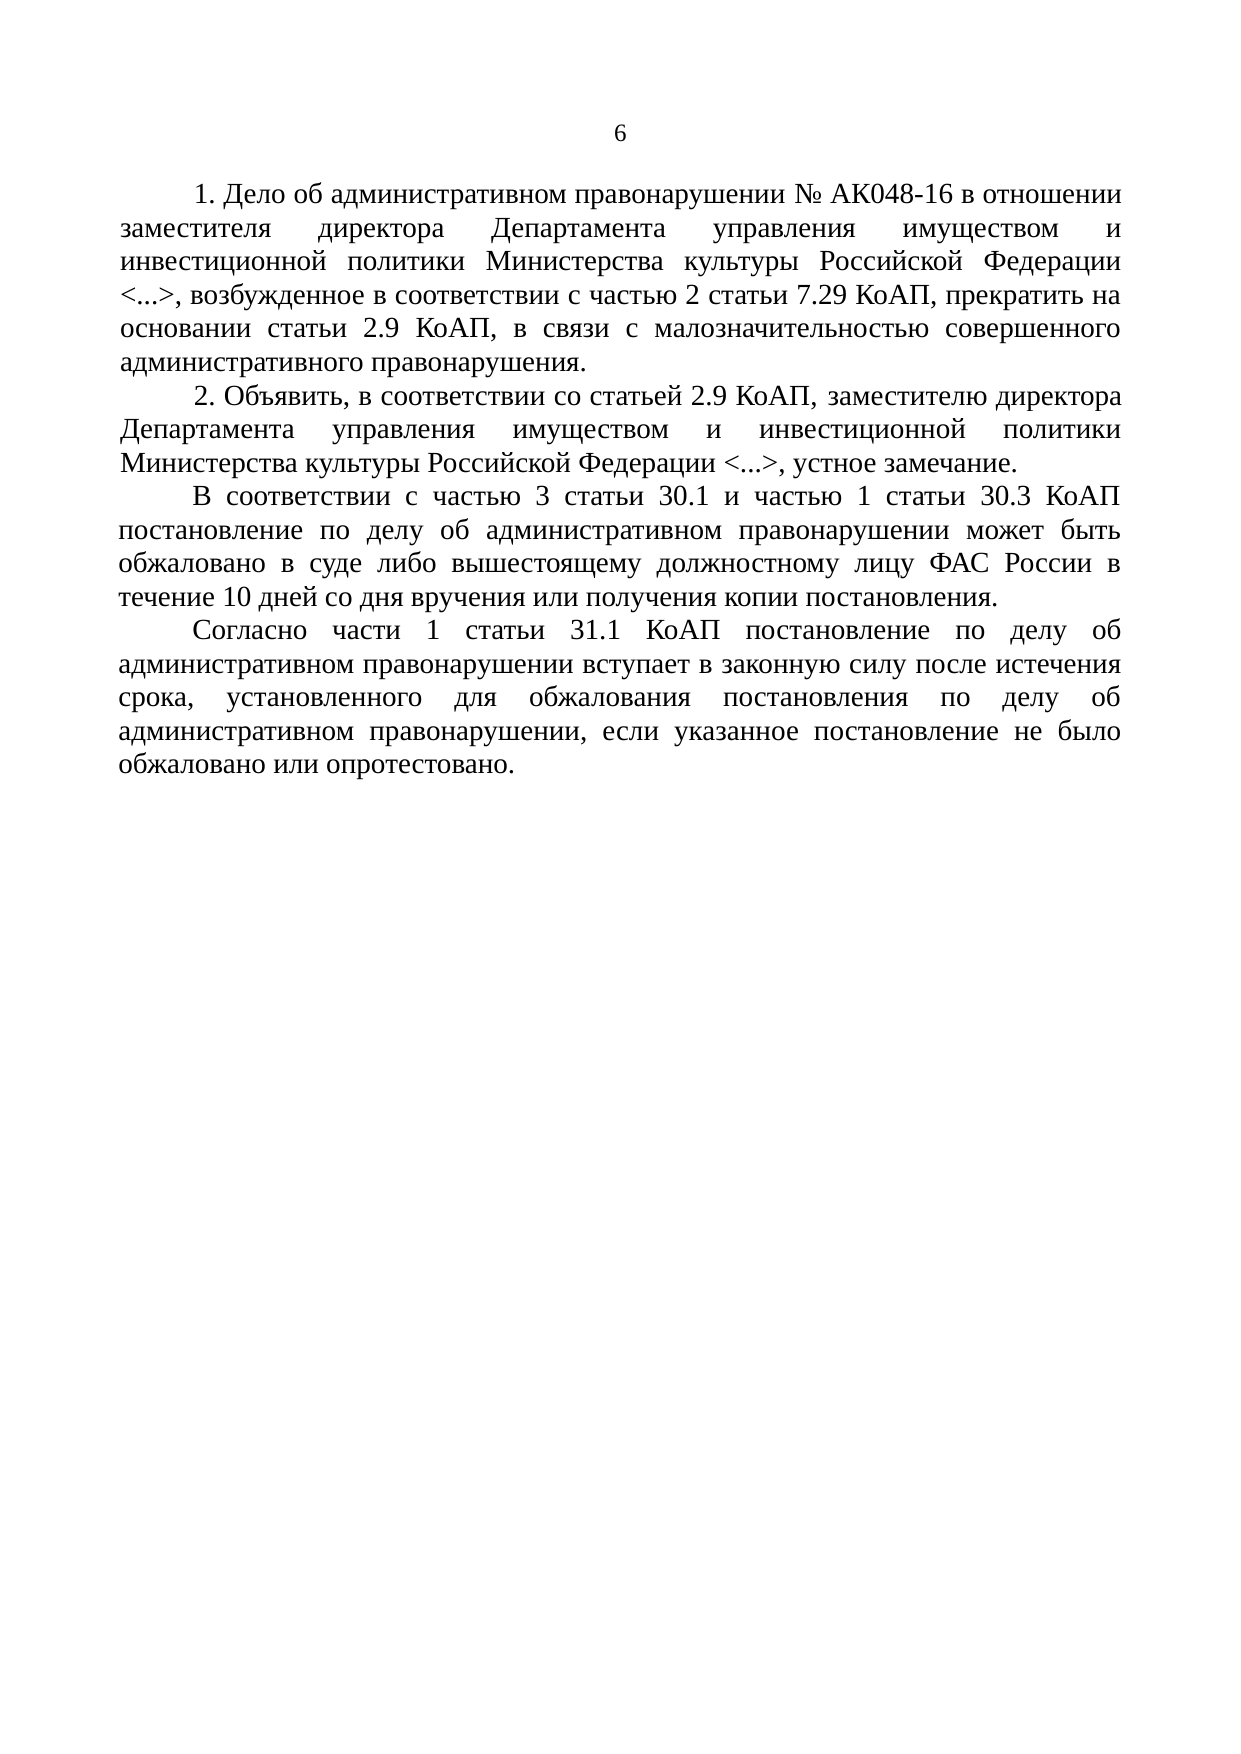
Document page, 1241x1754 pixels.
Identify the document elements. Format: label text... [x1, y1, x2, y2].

text Согласно части 1 статьи 31.1 КоАП постановление по делу об административном правонарушении вступает в законную силу после истечения срока, установленного для обжалования постановления по делу об административном правонарушении, если указанное постановление не было обжаловано или опротестовано. [118, 612, 1122, 780]
text В соответствии с частью 3 статьи 30.1 и частью 1 статьи 30.3 КоАП постановление по делу об административном правонарушении может быть обжаловано в суде либо вышестоящему должностному лицу ФАС России в течение 10 дней со дня вручения или получения копии постановления. [118, 478, 1122, 612]
text 2. Объявить, в соответствии со статьей 2.9 КоАП, заместителю директора Департамента управления имуществом и инвестиционной политики Министерства культуры Российской Федерации <...>, устное замечание. [120, 378, 1122, 478]
text 1. Дело об административном правонарушении № АК048-16 в отношении заместителя директора Департамента управления имуществом и инвестиционной политики Министерства культуры Российской Федерации <...>, возбужденное в соответствии с частью 2 статьи 7.29 КоАП, прекратить на основании статьи 2.9 КоАП, в связи с малозначительностью совершенного административного правонарушения. [120, 176, 1122, 378]
